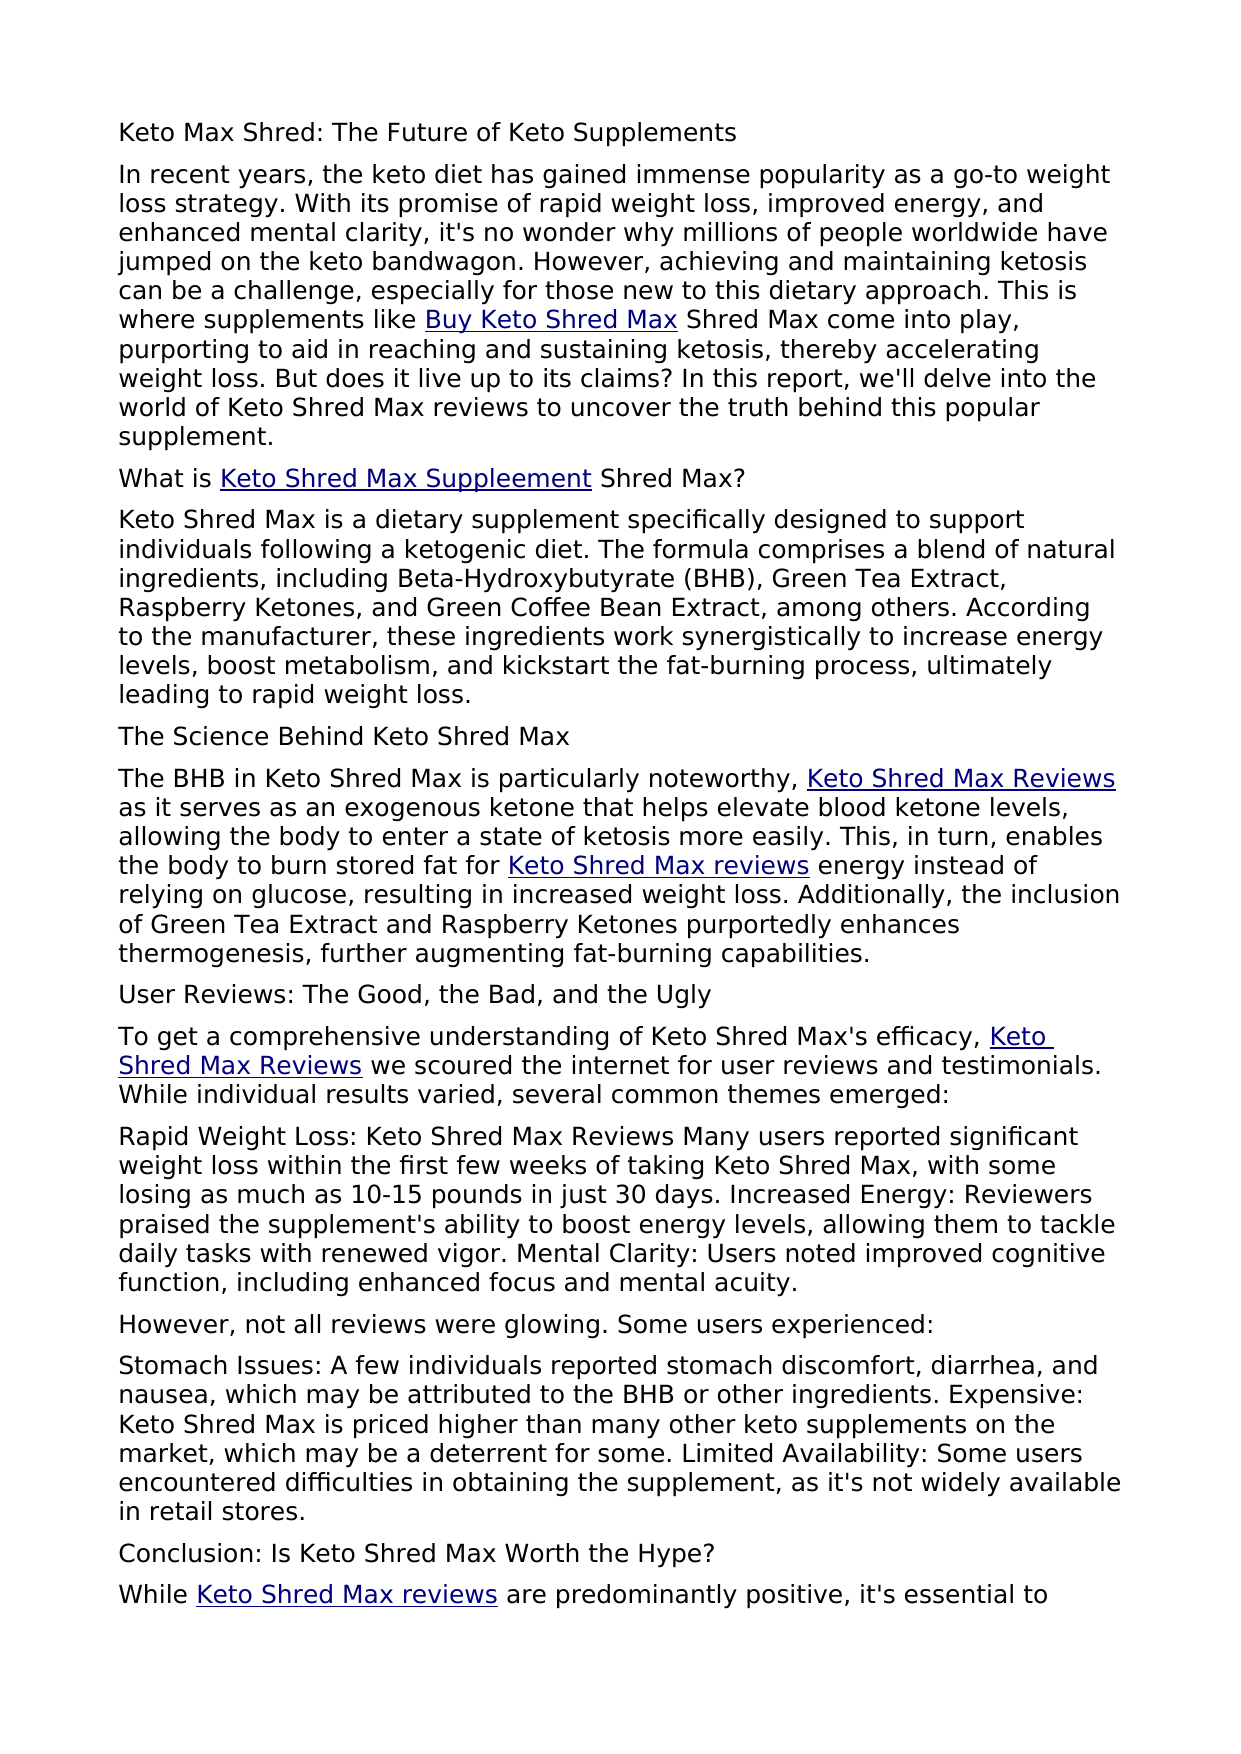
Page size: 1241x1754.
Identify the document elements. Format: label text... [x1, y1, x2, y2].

text Conclusion: Is Keto Shred Max Worth the Hype? [118, 1539, 1122, 1568]
text In recent years, the keto diet has gained immense popularity as a go-to weight loss strategy. With its promise of rapid weight loss, improved energy, and enhanced mental clarity, it's no wonder why millions of people worldwide have jumped on the keto bandwagon. However, achieving and maintaining ketosis can be a challenge, especially for those new to this dietary approach. This is where supplements like Buy Keto Shred Max Shred Max come into play, purporting to aid in reaching and sustaining ketosis, thereby accelerating weight loss. But does it live up to its claims? In this report, we'll delve into the world of Keto Shred Max reviews to uncover the truth behind this popular supplement. [118, 160, 1122, 451]
text To get a comprehensive understanding of Keto Shred Max's efficacy, Keto Shred Max Reviews we scoured the internet for user reviews and testimonials. While individual results varied, several common themes emerged: [118, 1022, 1122, 1110]
text While Keto Shred Max reviews are predominantly positive, it's essential to [118, 1581, 1122, 1610]
text Keto Max Shred: The Future of Keto Supplements [118, 118, 1122, 147]
text Rapid Weight Loss: Keto Shred Max Reviews Many users reported significant weight loss within the first few weeks of taking Keto Shred Max, with some losing as much as 10-15 pounds in just 30 days. Increased Energy: Reviewers praised the supplement's ability to boost energy levels, allowing them to tackle daily tasks with renewed vigor. Mental Clarity: Users noted improved cognitive function, including enhanced focus and mental acuity. [118, 1122, 1122, 1297]
text Keto Shred Max is a dietary supplement specifically designed to support individuals following a ketogenic diet. The formula comprises a blend of natural ingredients, including Beta-Hydroxybutyrate (BHB), Green Tea Extract, Raspberry Ketones, and Green Coffee Bean Extract, among others. According to the manufacturer, these ingredients work synergistically to increase energy levels, boost metabolism, and kickstart the fat-burning process, ultimately leading to rapid weight loss. [118, 506, 1122, 710]
text Stomach Issues: A few individuals reported stomach discomfort, diarrhea, and nausea, which may be attributed to the BHB or other ingredients. Expensive: Keto Shred Max is priced higher than many other keto supplements on the market, which may be a deterrent for some. Limited Availability: Some users encountered difficulties in obtaining the supplement, as it's not widely available in retail stores. [118, 1351, 1122, 1526]
text User Reviews: The Good, the Bad, and the Ugly [118, 981, 1122, 1010]
text The Science Behind Keto Shred Max [118, 722, 1122, 751]
text However, not all reviews were glowing. Some users experienced: [118, 1310, 1122, 1339]
text What is Keto Shred Max Suppleement Shred Max? [118, 464, 1122, 493]
text The BHB in Keto Shred Max is particularly noteworthy, Keto Shred Max Reviews as it serves as an exogenous ketone that helps elevate blood ketone levels, allowing the body to enter a state of ketosis more easily. This, in turn, enables the body to burn stored fat for Keto Shred Max reviews energy instead of relying on glucose, resulting in increased weight loss. Additionally, the inclusion of Green Tea Extract and Raspberry Ketones purportedly enhances thermogenesis, further augmenting fat-burning capabilities. [118, 764, 1122, 968]
